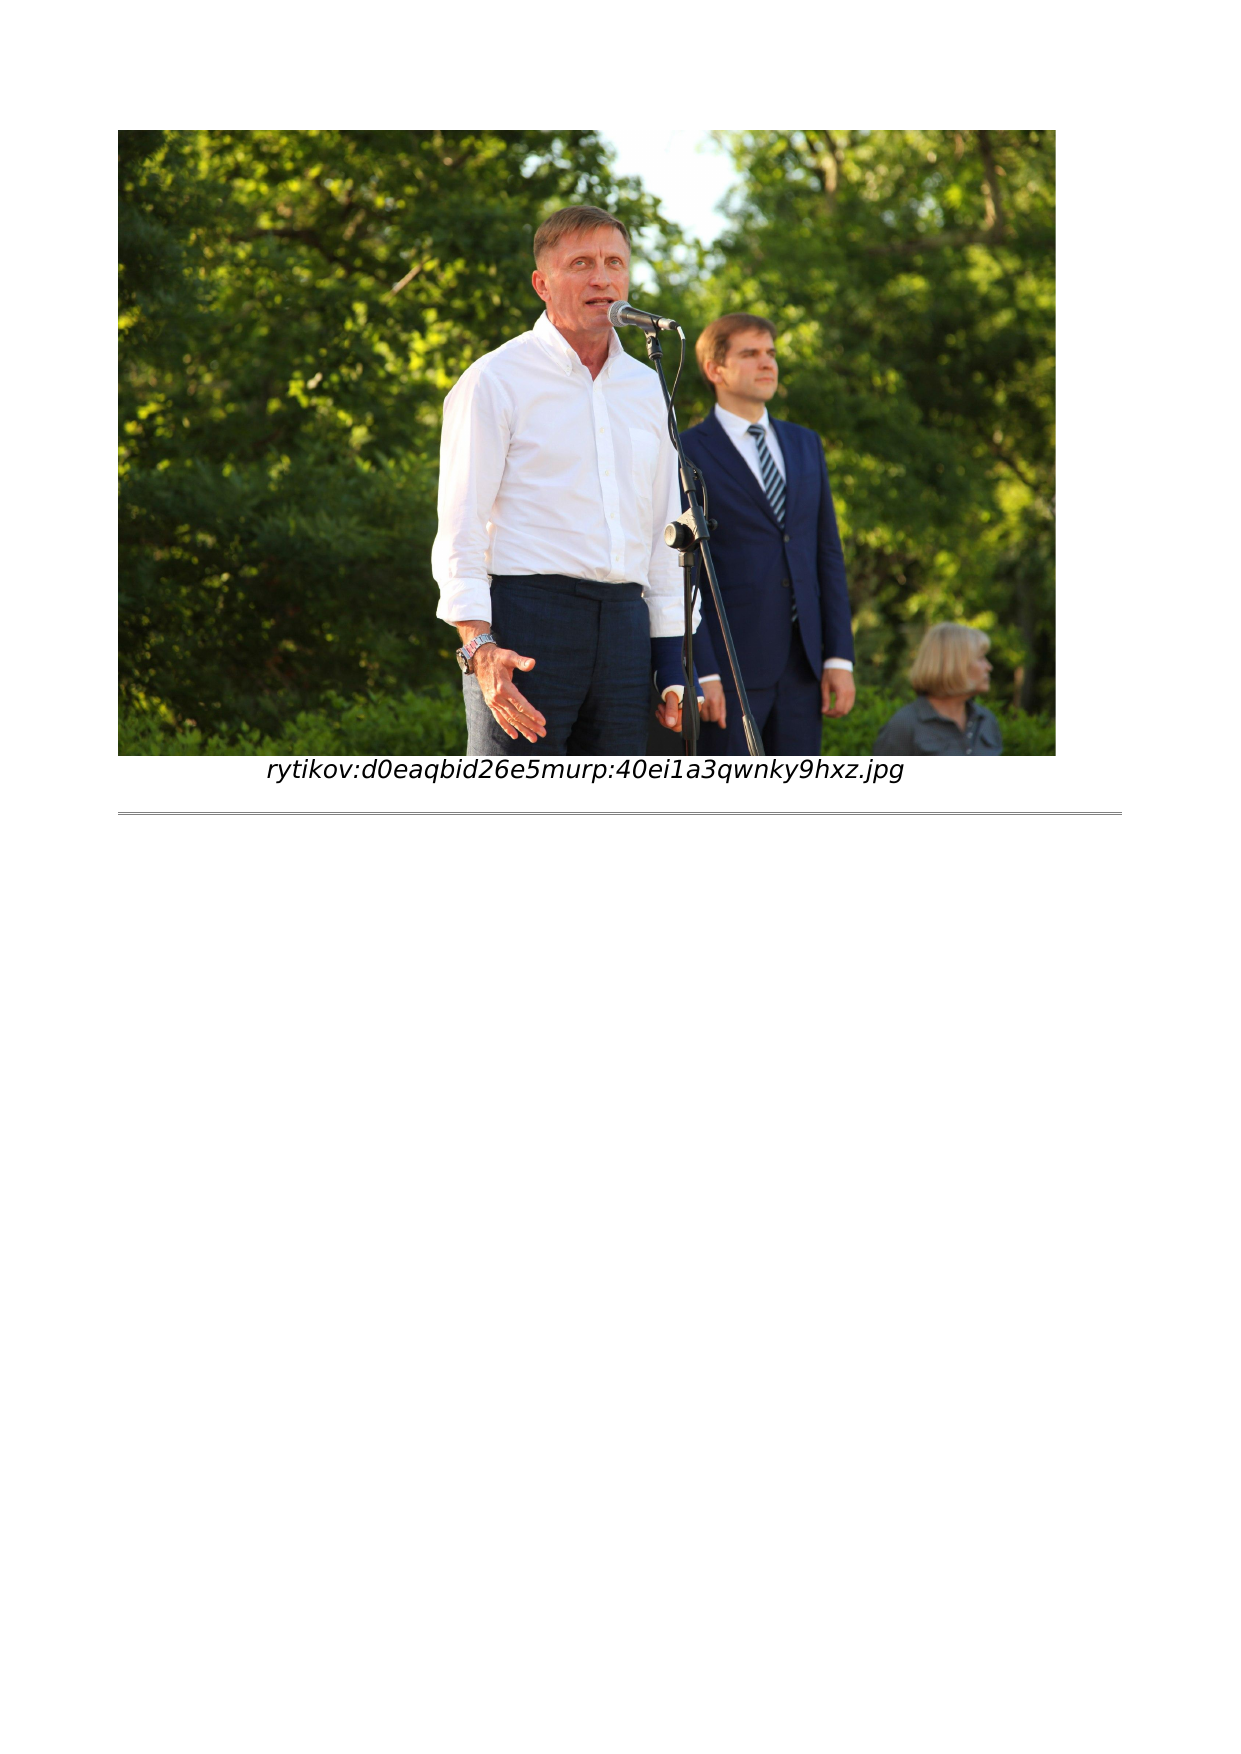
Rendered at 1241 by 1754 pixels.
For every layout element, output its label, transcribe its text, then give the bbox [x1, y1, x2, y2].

text rytikov:d0eaqbid26e5murp:40ei1a3qwnky9hxz.jpg [118, 756, 1056, 785]
picture [118, 130, 1056, 756]
